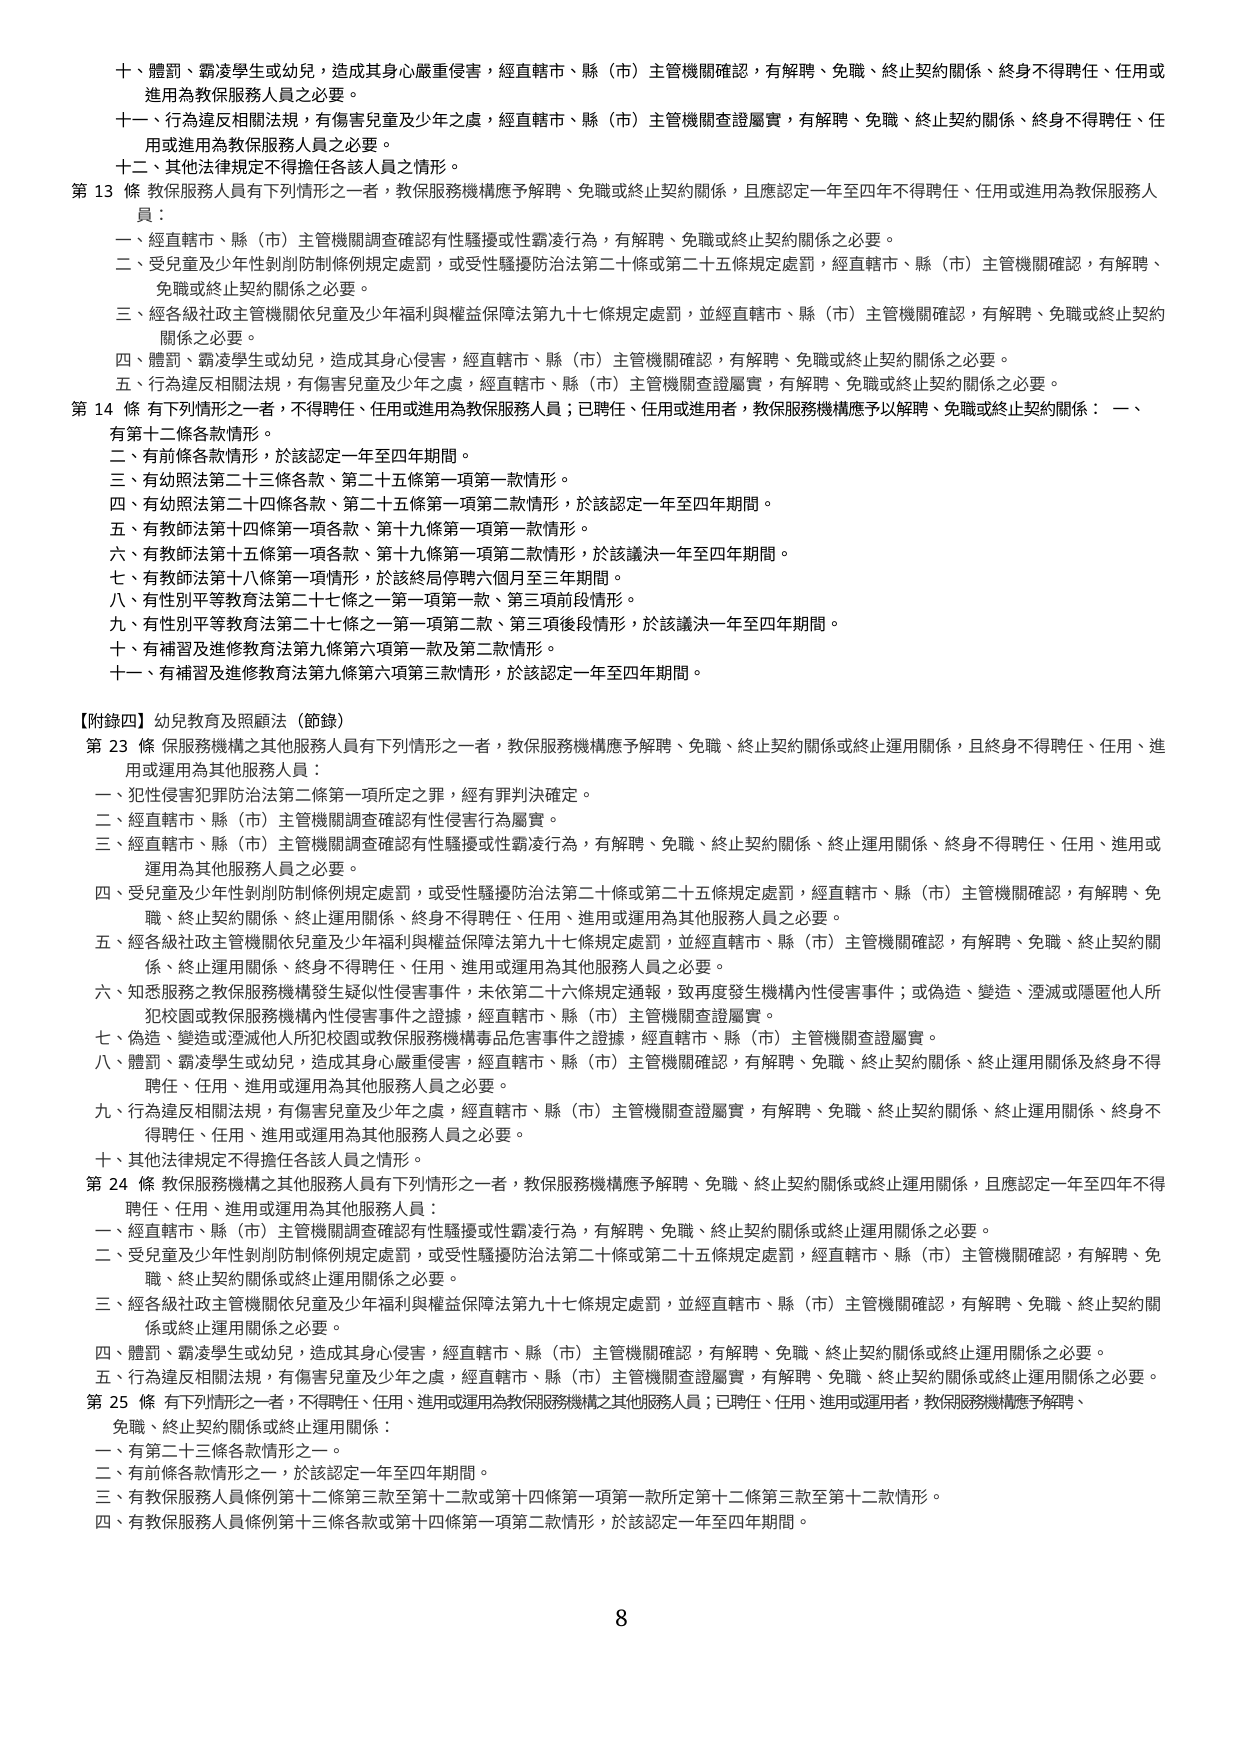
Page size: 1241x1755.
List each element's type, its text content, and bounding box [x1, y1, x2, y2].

text 第 24 條 教保服務機構之其他服務人員有下列情形之一者，教保服務機構應予解聘、免職、終止契約關係或終止運用關係，且應認定一年至四年不得聘任、任用、進用或運用為其他服務人員： [85, 1171, 1170, 1220]
text 九、行為違反相關法規，有傷害兒童及少年之虞，經直轄市、縣（市）主管機關查證屬實，有解聘、免職、終止契約關係、終止運用關係、終身不得聘任、任用、進用或運用為其他服務人員之必要。 [94, 1098, 1162, 1146]
text 八、有性別平等教育法第二十七條之一第一項第一款、第三項前段情形。 [109, 590, 1205, 611]
text 十一、行為違反相關法規，有傷害兒童及少年之虞，經直轄市、縣（市）主管機關查證屬實，有解聘、免職、終止契約關係、終身不得聘任、任用或進用為教保服務人員之必要。 [115, 107, 1166, 156]
text 第 13 條 教保服務人員有下列情形之一者，教保服務機構應予解聘、免職或終止契約關係，且應認定一年至四年不得聘任、任用或進用為教保服務人員： [71, 178, 1163, 226]
text 三、經各級社政主管機關依兒童及少年福利與權益保障法第九十七條規定處罰，並經直轄市、縣（市）主管機關確認，有解聘、免職或終止契約關係之必要。 [115, 301, 1166, 349]
text 四、受兒童及少年性剝削防制條例規定處罰，或受性騷擾防治法第二十條或第二十五條規定處罰，經直轄市、縣（市）主管機關確認，有解聘、免職、終止契約關係、終止運用關係、終身不得聘任、任用、進用或運用為其他服務人員之必要。 [94, 880, 1162, 929]
text 三、經各級社政主管機關依兒童及少年福利與權益保障法第九十七條規定處罰，並經直轄市、縣（市）主管機關確認，有解聘、免職、終止契約關係或終止運用關係之必要。 [94, 1291, 1162, 1339]
text 四、體罰、霸凌學生或幼兒，造成其身心侵害，經直轄市、縣（市）主管機關確認，有解聘、免職或終止契約關係之必要。 [115, 350, 1205, 371]
text 六、知悉服務之教保服務機構發生疑似性侵害事件，未依第二十六條規定通報，致再度發生機構內性侵害事件；或偽造、變造、湮滅或隱匿他人所犯校園或教保服務機構內性侵害事件之證據，經直轄市、縣（市）主管機關查證屬實。 [94, 979, 1162, 1027]
text 五、行為違反相關法規，有傷害兒童及少年之虞，經直轄市、縣（市）主管機關查證屬實，有解聘、免職或終止契約關係之必要。 [115, 371, 1205, 396]
text 七、偽造、變造或湮滅他人所犯校園或教保服務機構毒品危害事件之證據，經直轄市、縣（市）主管機關查證屬實。 [94, 1028, 1205, 1049]
text 二、受兒童及少年性剝削防制條例規定處罰，或受性騷擾防治法第二十條或第二十五條規定處罰，經直轄市、縣（市）主管機關確認，有解聘、免職、終止契約關係或終止運用關係之必要。 [94, 1242, 1162, 1291]
text 三、經直轄市、縣（市）主管機關調查確認有性騷擾或性霸凌行為，有解聘、免職、終止契約關係、終止運用關係、終身不得聘任、任用、進用或運用為其他服務人員之必要。 [94, 831, 1162, 880]
text 十一、有補習及進修教育法第九條第六項第三款情形，於該認定一年至四年期間。 [109, 660, 1205, 684]
text 八、體罰、霸凌學生或幼兒，造成其身心嚴重侵害，經直轄市、縣（市）主管機關確認，有解聘、免職、終止契約關係、終止運用關係及終身不得聘任、任用、進用或運用為其他服務人員之必要。 [94, 1049, 1162, 1098]
text 十、體罰、霸凌學生或幼兒，造成其身心嚴重侵害，經直轄市、縣（市）主管機關確認，有解聘、免職、終止契約關係、終身不得聘任、任用或進用為教保服務人員之必要。 [115, 58, 1166, 107]
text 十二、其他法律規定不得擔任各該人員之情形。 [115, 156, 1205, 177]
text 第 23 條 保服務機構之其他服務人員有下列情形之一者，教保服務機構應予解聘、免職、終止契約關係或終止運用關係，且終身不得聘任、任用、進用或運用為其他服務人員： [85, 733, 1170, 782]
text 一、經直轄市、縣（市）主管機關調查確認有性騷擾或性霸凌行為，有解聘、免職或終止契約關係之必要。 [115, 227, 1205, 251]
text 二、受兒童及少年性剝削防制條例規定處罰，或受性騷擾防治法第二十條或第二十五條規定處罰，經直轄市、縣（市）主管機關確認，有解聘、免職或終止契約關係之必要。 [115, 251, 1166, 300]
text 免職、終止契約關係或終止運用關係： 一、有第二十三條各款情形之一。 [94, 1414, 396, 1462]
text 【附錄四】幼兒教育及照顧法（節錄） [71, 708, 1205, 732]
text 六、有教師法第十五條第一項各款、第十九條第一項第二款情形，於該議決一年至四年期間。七、有教師法第十八條第一項情形，於該終局停聘六個月至三年期間。 [109, 541, 793, 589]
text 五、經各級社政主管機關依兒童及少年福利與權益保障法第九十七條規定處罰，並經直轄市、縣（市）主管機關確認，有解聘、免職、終止契約關係、終止運用關係、終身不得聘任、任用、進用或運用為其他服務人員之必要。 [94, 929, 1162, 978]
text 九、有性別平等教育法第二十七條之一第一項第二款、第三項後段情形，於該議決一年至四年期間。十、有補習及進修教育法第九條第六項第一款及第二款情形。 [109, 611, 843, 660]
text 第 14 條 有下列情形之一者，不得聘任、任用或進用為教保服務人員；已聘任、任用或進用者，教保服務機構應予以解聘、免職或終止契約關係： 一、有第十二條各款情形。 [71, 396, 1147, 445]
text 三、有教保服務人員條例第十二條第三款至第十二款或第十四條第一項第一款所定第十二條第三款至第十二款情形。四、有教保服務人員條例第十三條各款或第十四條第一項第二款情形，於該認定一年至四年期間。 [94, 1484, 945, 1533]
text 五、行為違反相關法規，有傷害兒童及少年之虞，經直轄市、縣（市）主管機關查證屬實，有解聘、免職、終止契約關係或終止運用關係之必要。第 25 條 有下列情形之一者，不得聘任、任用、進用或運用為教保服務機構之其他服務人員；已聘任、任用、進用或運用者，教保服務機構應予解聘、 [86, 1364, 1174, 1413]
text 十、其他法律規定不得擔任各該人員之情形。 [94, 1147, 1205, 1171]
text 二、有前條各款情形之一，於該認定一年至四年期間。 [94, 1463, 1205, 1484]
text 一、經直轄市、縣（市）主管機關調查確認有性騷擾或性霸凌行為，有解聘、免職、終止契約關係或終止運用關係之必要。 [94, 1220, 1205, 1241]
text 四、體罰、霸凌學生或幼兒，造成其身心侵害，經直轄市、縣（市）主管機關確認，有解聘、免職、終止契約關係或終止運用關係之必要。 [94, 1340, 1205, 1364]
text 四、有幼照法第二十四條各款、第二十五條第一項第二款情形，於該認定一年至四年期間。五、有教師法第十四條第一項各款、第十九條第一項第一款情形。 [109, 491, 777, 540]
text 一、犯性侵害犯罪防治法第二條第一項所定之罪，經有罪判決確定。二、經直轄市、縣（市）主管機關調查確認有性侵害行為屬實。 [94, 782, 595, 831]
text 二、有前條各款情形，於該認定一年至四年期間。 [109, 445, 1205, 466]
text 三、有幼照法第二十三條各款、第二十五條第一項第一款情形。 [109, 467, 1205, 491]
